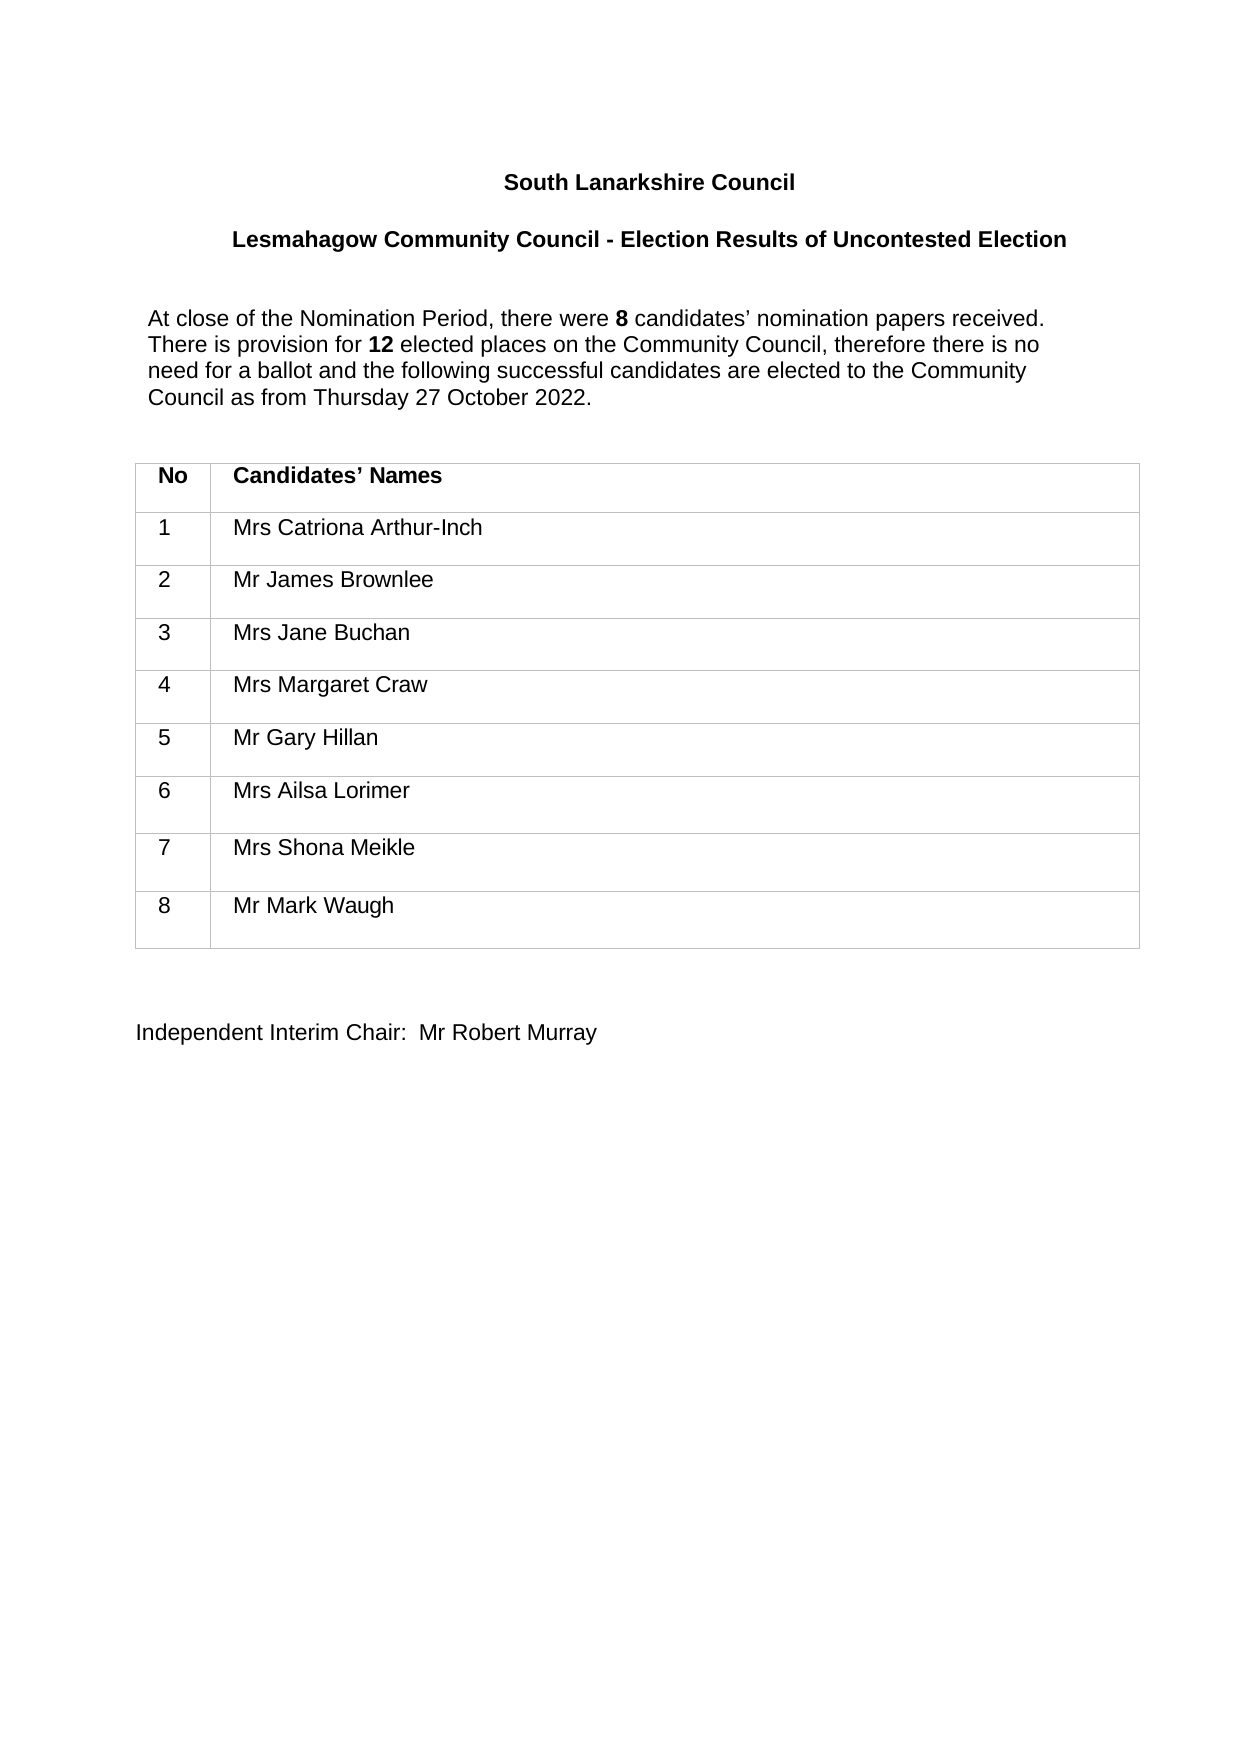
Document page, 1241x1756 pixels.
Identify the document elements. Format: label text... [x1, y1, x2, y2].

table_cell 8 [136, 892, 210, 948]
table_cell 3 [136, 619, 210, 670]
table_cell Mrs Shona Meikle [211, 834, 1139, 891]
table_cell 1 [136, 513, 210, 565]
table_cell Mrs Jane Buchan [211, 619, 1139, 670]
table_cell 6 [136, 777, 210, 833]
table_cell Mrs Margaret Craw [211, 671, 1139, 723]
text South Lanarkshire Council [135, 169, 1163, 195]
table_header No [136, 464, 210, 512]
table_cell Mr Gary Hillan [211, 724, 1139, 776]
table_cell 2 [136, 566, 210, 617]
table_cell 7 [136, 834, 210, 891]
text Independent Interim Chair: Mr Robert Murray [135, 1019, 1163, 1045]
table_cell Mrs Catriona Arthur-Inch [211, 513, 1139, 565]
table_cell Mr James Brownlee [211, 566, 1139, 617]
table_cell Mrs Ailsa Lorimer [211, 777, 1139, 833]
table_header Candidates’ Names [211, 464, 1139, 512]
table_cell Mr Mark Waugh [211, 892, 1139, 948]
subtitle Lesmahagow Community Council - Election Results of Uncontested Election [135, 226, 1163, 252]
table_cell 5 [136, 724, 210, 776]
text At close of the Nomination Period, there were 8 candidates’ nomination papers received. There is provision for 12 elected places on the Community Council, therefore there is no need for a ballot and the following successful candidates are elected to the Community Council as from Thursday 27 October 2022. [148, 304, 1088, 410]
table_cell 4 [136, 671, 210, 723]
